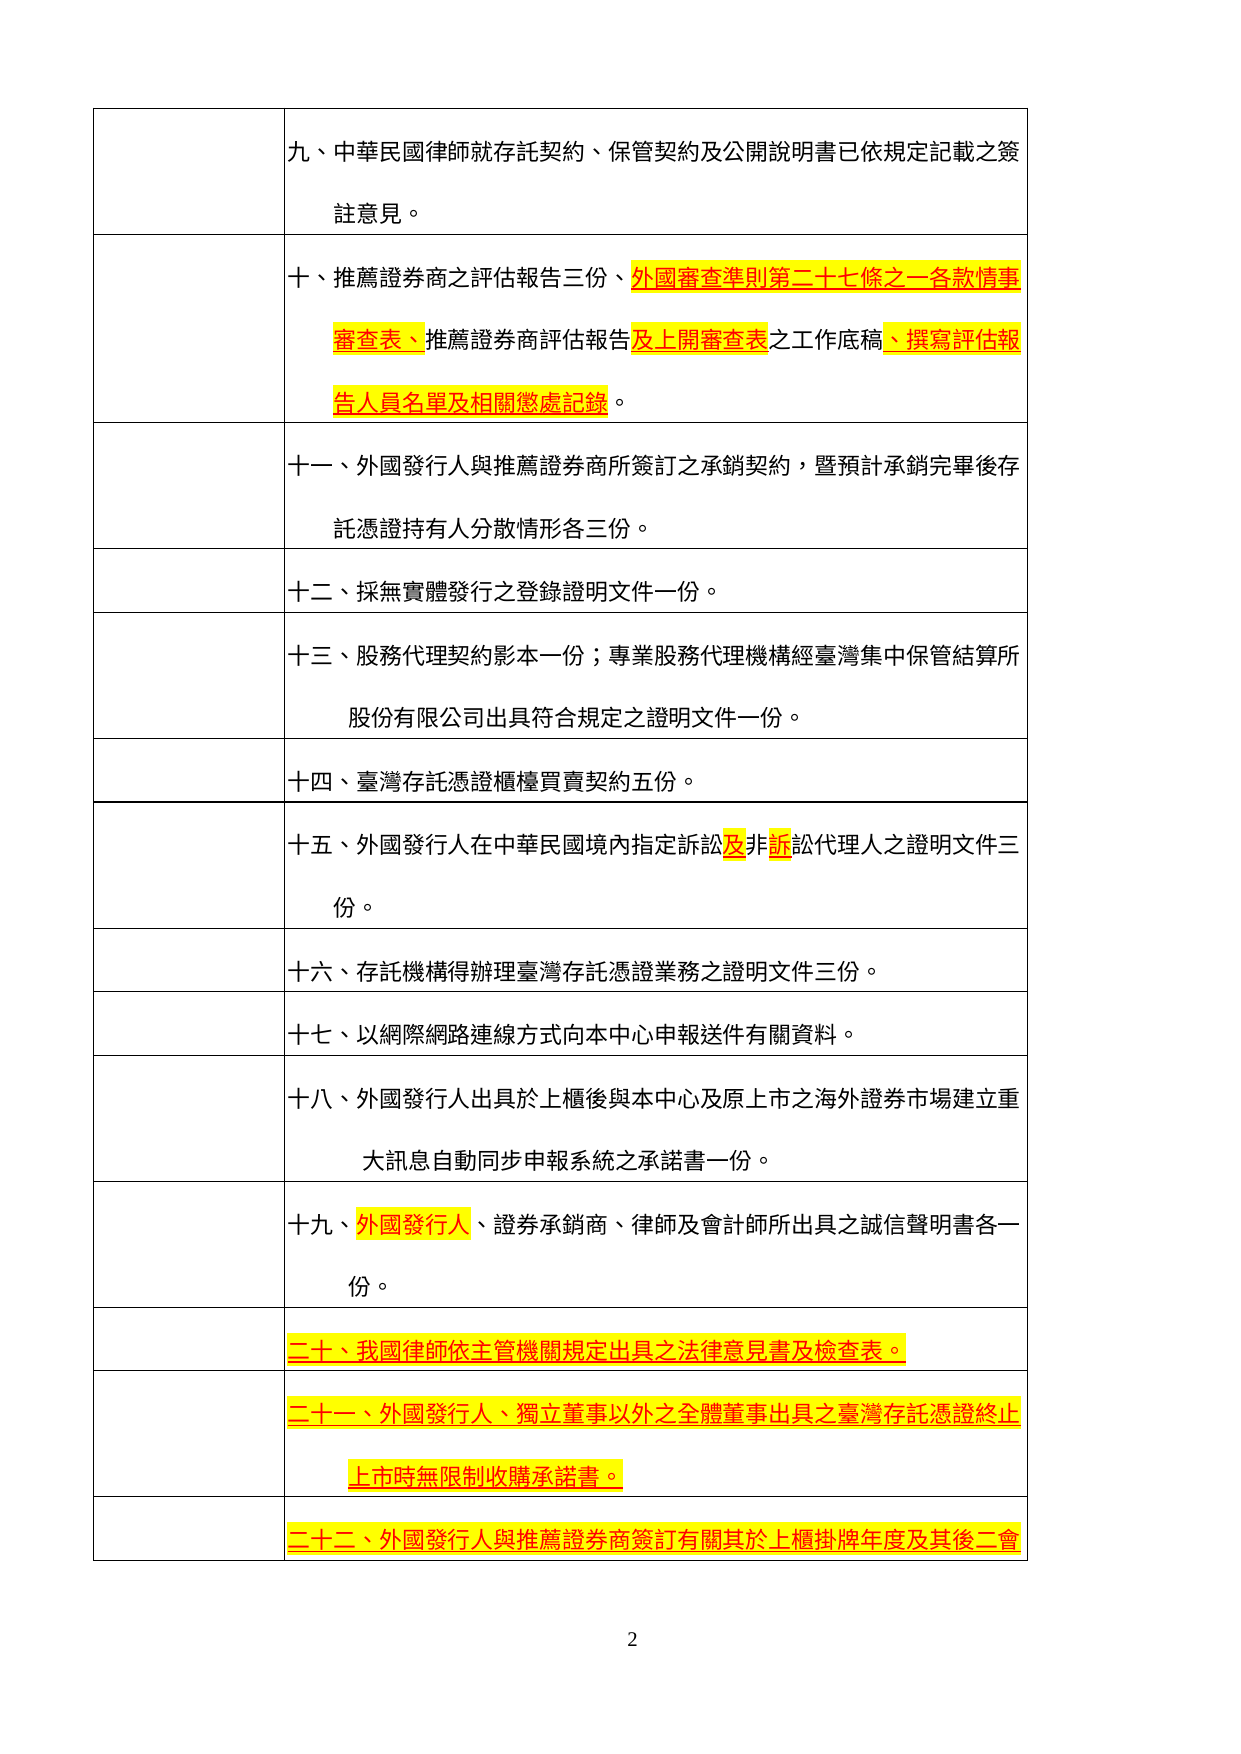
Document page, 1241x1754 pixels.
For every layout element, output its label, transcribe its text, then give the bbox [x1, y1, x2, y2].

table_cell 十、推薦證券商之評估報告三份、外國審查準則第二十七條之一各款情事審查表、推薦證券商評估報告及上開審查表之工作底稿、撰寫評估報告人員名單及相關懲處記錄。 [285, 235, 1027, 422]
table_cell [94, 549, 284, 612]
table_cell [94, 1056, 284, 1181]
table_cell [94, 1497, 284, 1560]
table_cell 十一、外國發行人與推薦證券商所簽訂之承銷契約，暨預計承銷完畢後存託憑證持有人分散情形各三份。 [285, 423, 1027, 548]
table_cell [94, 1371, 284, 1496]
table_cell 十四、臺灣存託憑證櫃檯買賣契約五份。 [285, 739, 1027, 801]
table_cell 二十二、外國發行人與推薦證券商簽訂有關其於上櫃掛牌年度及其後二會 [285, 1497, 1027, 1560]
table_cell [94, 235, 284, 422]
table_cell 九、中華民國律師就存託契約、保管契約及公開說明書已依規定記載之簽註意見。 [285, 109, 1027, 234]
table_cell [94, 929, 284, 991]
table_cell [94, 423, 284, 548]
table_cell 十八、外國發行人出具於上櫃後與本中心及原上市之海外證券市場建立重大訊息自動同步申報系統之承諾書一份。 [285, 1056, 1027, 1181]
table_cell 十二、採無實體發行之登錄證明文件一份。 [285, 549, 1027, 612]
table_cell 二十一、外國發行人、獨立董事以外之全體董事出具之臺灣存託憑證終止上市時無限制收購承諾書。 [285, 1371, 1027, 1496]
table_cell [94, 803, 284, 927]
table_cell 十九、外國發行人、證券承銷商、律師及會計師所出具之誠信聲明書各一份。 [285, 1182, 1027, 1307]
table_cell [94, 992, 284, 1054]
table_cell 二十、我國律師依主管機關規定出具之法律意見書及檢查表。 [285, 1308, 1027, 1370]
table_cell [94, 1308, 284, 1370]
table_cell [94, 739, 284, 801]
table_cell 十五、外國發行人在中華民國境內指定訴訟及非訴訟代理人之證明文件三份。 [285, 803, 1027, 927]
table_cell [94, 613, 284, 738]
table_cell [94, 109, 284, 234]
table_cell [94, 1182, 284, 1307]
table_cell 十七、以網際網路連線方式向本中心申報送件有關資料。 [285, 992, 1027, 1054]
table_cell 十三、股務代理契約影本一份；專業股務代理機構經臺灣集中保管結算所股份有限公司出具符合規定之證明文件一份。 [285, 613, 1027, 738]
table_cell 十六、存託機構得辦理臺灣存託憑證業務之證明文件三份。 [285, 929, 1027, 991]
